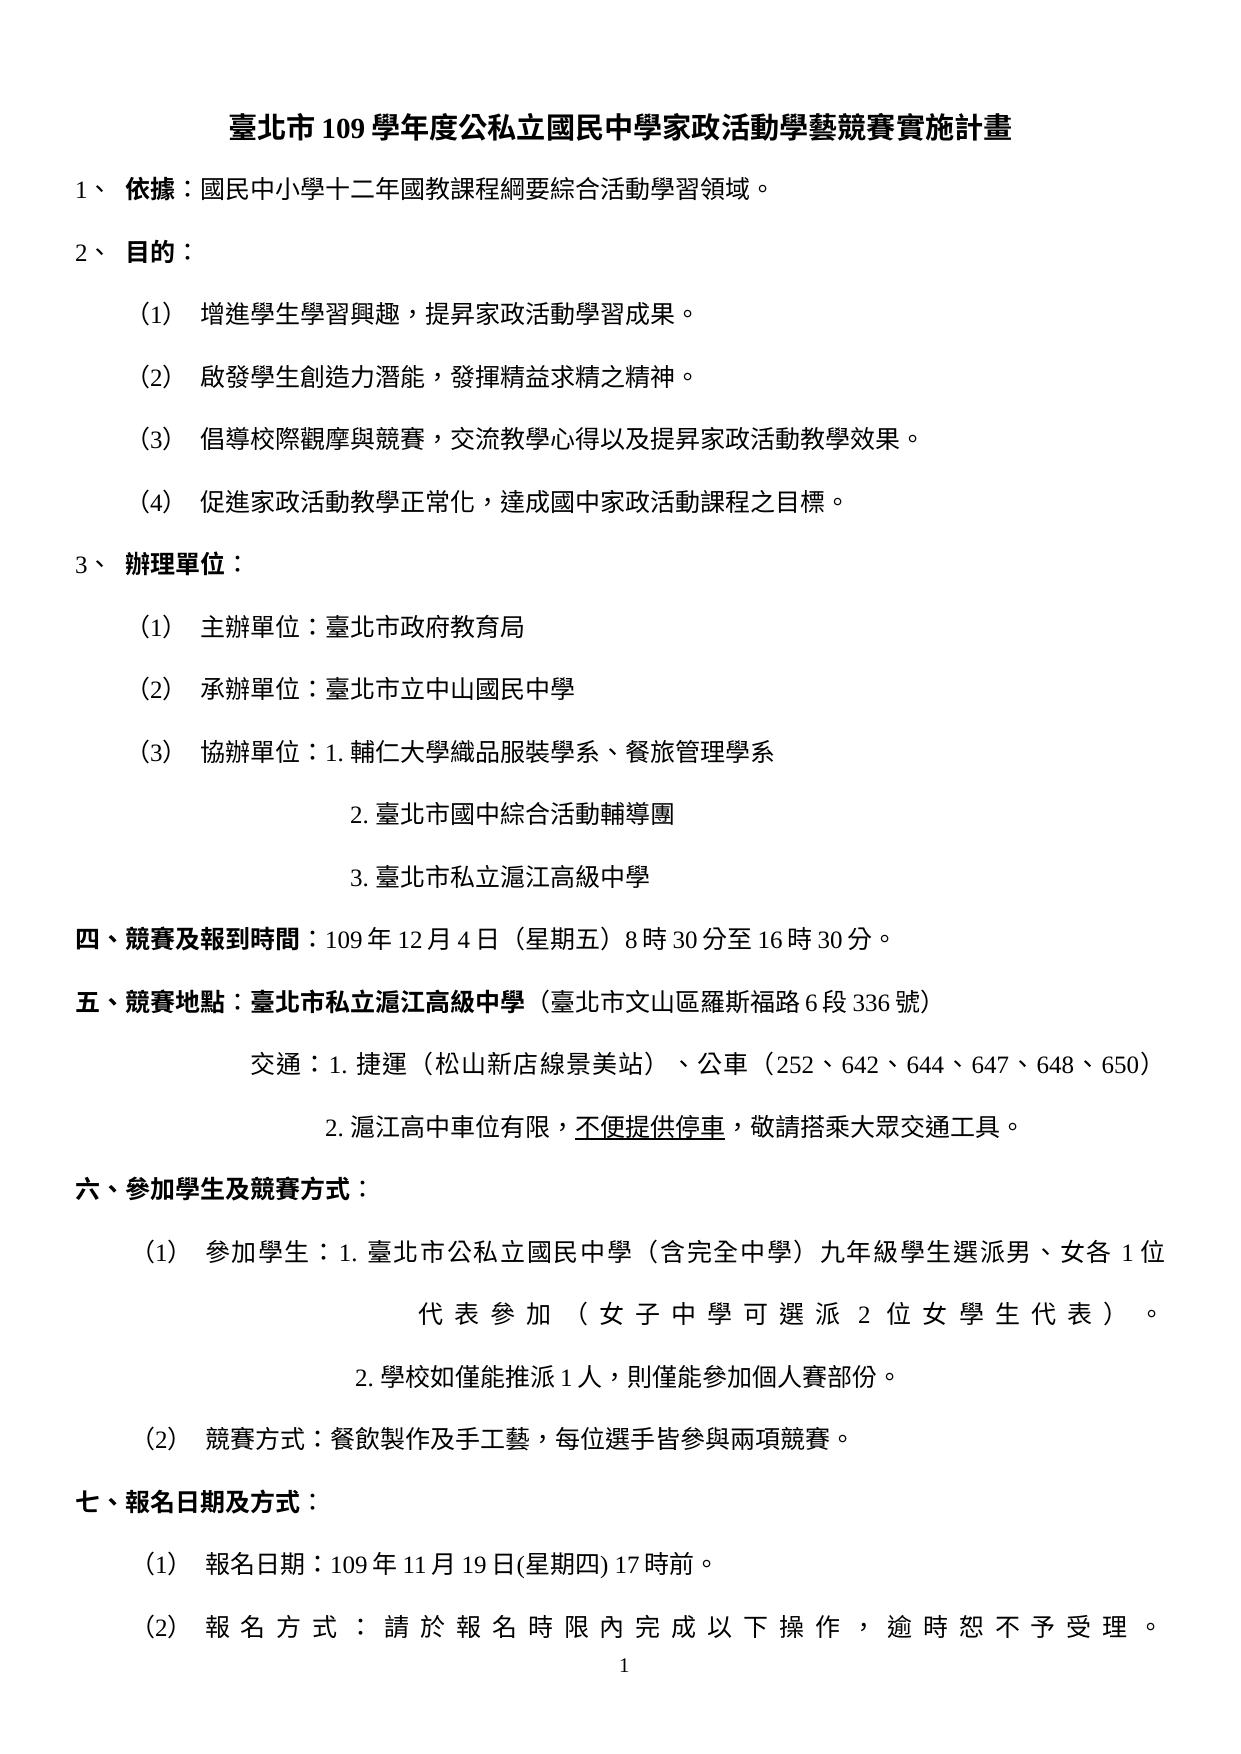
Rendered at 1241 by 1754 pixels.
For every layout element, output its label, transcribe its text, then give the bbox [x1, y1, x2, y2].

list 啟發學生創造力潛能，發揮精益求精之精神。 [125, 334, 1165, 396]
list 促進家政活動教學正常化，達成國中家政活動課程之目標。 [125, 459, 1165, 521]
list 參加學生：1. 臺北市公私立國民中學（含完全中學）九年級學生選派男、女各1位 代表參加（女子中學可選派2位女學生代表）。 2. 學校如僅能推派1人，則僅能參加個人賽部份。 [130, 1209, 1165, 1396]
list 主辦單位：臺北市政府教育局 [125, 584, 1165, 646]
text 五、競賽地點：臺北市私立滬江高級中學（臺北市文山區羅斯福路6段336號） [75, 959, 1165, 1021]
list 承辦單位：臺北市立中山國民中學 [125, 646, 1165, 709]
list 增進學生學習興趣，提昇家政活動學習成果。 [125, 271, 1165, 334]
text 六、參加學生及競賽方式： [75, 1146, 1165, 1209]
list 報名日期：109年11月19日(星期四) 17時前。 [130, 1521, 1165, 1584]
list 目的： [75, 209, 1165, 271]
list 協辦單位：1. 輔仁大學織品服裝學系、餐旅管理學系 2. 臺北市國中綜合活動輔導團 3. 臺北市私立滬江高級中學 [125, 709, 1165, 896]
list 報名方式：請於報名時限內完成以下操作，逾時恕不予受理。 [130, 1584, 1165, 1646]
list 辦理單位： [75, 521, 1165, 584]
list 倡導校際觀摩與競賽，交流教學心得以及提昇家政活動教學效果。 [125, 396, 1165, 459]
list 依據：國民中小學十二年國教課程綱要綜合活動學習領域。 [75, 146, 1165, 209]
text 七、報名日期及方式： [75, 1459, 1165, 1521]
text 臺北市109學年度公私立國民中學家政活動學藝競賽實施計畫 [75, 84, 1165, 146]
text 四、競賽及報到時間：109年12月4日（星期五）8時30分至16時30分。 [75, 896, 1165, 959]
list 競賽方式：餐飲製作及手工藝，每位選手皆參與兩項競賽。 [130, 1396, 1165, 1459]
text 交通：1. 捷運（松山新店線景美站）、公車（252、642、644、647、648、650） 2. 滬江高中車位有限，不便提供停車，敬請搭乘大眾交通工具。 [75, 1021, 1165, 1146]
